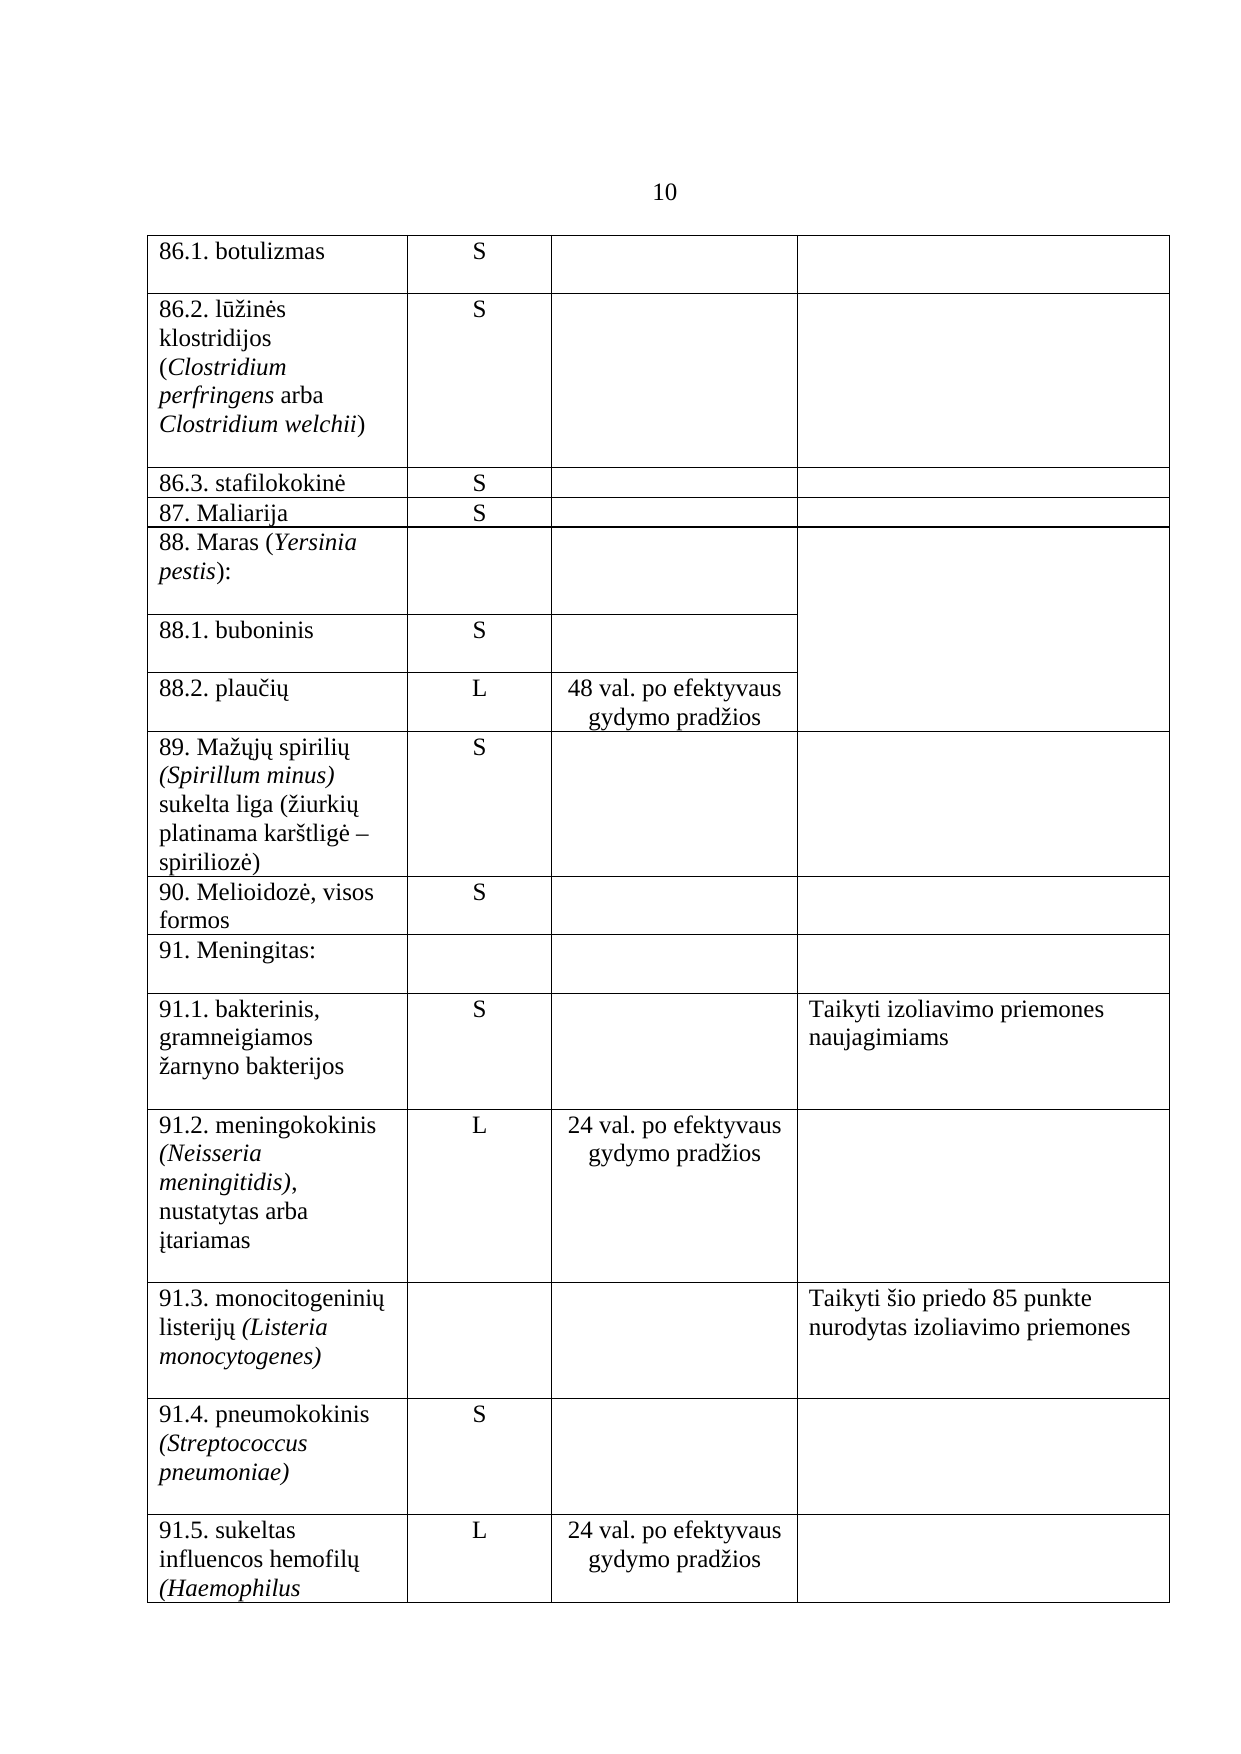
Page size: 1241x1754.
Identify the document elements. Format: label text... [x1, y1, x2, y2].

table_cell [552, 468, 797, 497]
table_cell 24 val. po efektyvaus gydymo pradžios [552, 1515, 797, 1602]
table_cell [798, 935, 1169, 993]
table_cell [552, 732, 797, 876]
table_cell 91.5. sukeltas influencos hemofilų (Haemophilus [148, 1515, 407, 1602]
table_cell 88.2. plaučių [148, 673, 407, 731]
table_cell [552, 994, 797, 1109]
table_cell Taikyti šio priedo 85 punkte nurodytas izoliavimo priemones [798, 1283, 1169, 1398]
table_cell S [408, 1399, 551, 1514]
table_cell [408, 1283, 551, 1398]
table_cell 89. Mažųjų spirilių (Spirillum minus) sukelta liga (žiurkių platinama karštligė – spiriliozė) [148, 732, 407, 876]
table_cell 86.1. botulizmas [148, 236, 407, 293]
table_cell [798, 468, 1169, 497]
table_cell 86.2. lūžinės klostridijos (Clostridium perfringens arba Clostridium welchii) [148, 294, 407, 467]
table_cell 91.2. meningokokinis (Neisseria meningitidis), nustatytas arba įtariamas [148, 1110, 407, 1282]
table_cell [552, 935, 797, 993]
table_cell Taikyti izoliavimo priemones naujagimiams [798, 994, 1169, 1109]
table_cell [798, 236, 1169, 293]
table_cell S [408, 294, 551, 467]
table_cell 88. Maras (Yersinia pestis): [148, 528, 407, 614]
table_cell [798, 732, 1169, 876]
table_cell 87. Maliarija [148, 498, 407, 526]
table_cell S [408, 615, 551, 672]
table_cell S [408, 236, 551, 293]
table_cell S [408, 468, 551, 497]
table_cell 91.3. monocitogeninių listerijų (Listeria monocytogenes) [148, 1283, 407, 1398]
table_cell [408, 935, 551, 993]
table_cell S [408, 877, 551, 934]
table_cell [798, 1399, 1169, 1514]
table_cell [552, 615, 797, 672]
table_cell [798, 528, 1169, 731]
table_cell [552, 1283, 797, 1398]
table_cell [552, 528, 797, 614]
table_cell S [408, 732, 551, 876]
table_cell [552, 877, 797, 934]
table_cell [552, 1399, 797, 1514]
table_cell [798, 498, 1169, 526]
table_cell [798, 1110, 1169, 1282]
table_cell [552, 236, 797, 293]
table_cell [798, 294, 1169, 467]
table_cell 48 val. po efektyvaus gydymo pradžios [552, 673, 797, 731]
table_cell L [408, 1110, 551, 1282]
table_cell [552, 294, 797, 467]
table_cell [552, 498, 797, 526]
table_cell S [408, 498, 551, 526]
table_cell 24 val. po efektyvaus gydymo pradžios [552, 1110, 797, 1282]
table_cell [408, 528, 551, 614]
table_cell 91. Meningitas: [148, 935, 407, 993]
table_cell L [408, 1515, 551, 1602]
table_cell 91.1. bakterinis, gramneigiamos žarnyno bakterijos [148, 994, 407, 1109]
table_cell S [408, 994, 551, 1109]
table_cell 90. Melioidozė, visos formos [148, 877, 407, 934]
table_cell 86.3. stafilokokinė [148, 468, 407, 497]
table_cell [798, 1515, 1169, 1602]
table_cell 88.1. buboninis [148, 615, 407, 672]
table_cell [798, 877, 1169, 934]
table_cell L [408, 673, 551, 731]
table_cell 91.4. pneumokokinis (Streptococcus pneumoniae) [148, 1399, 407, 1514]
